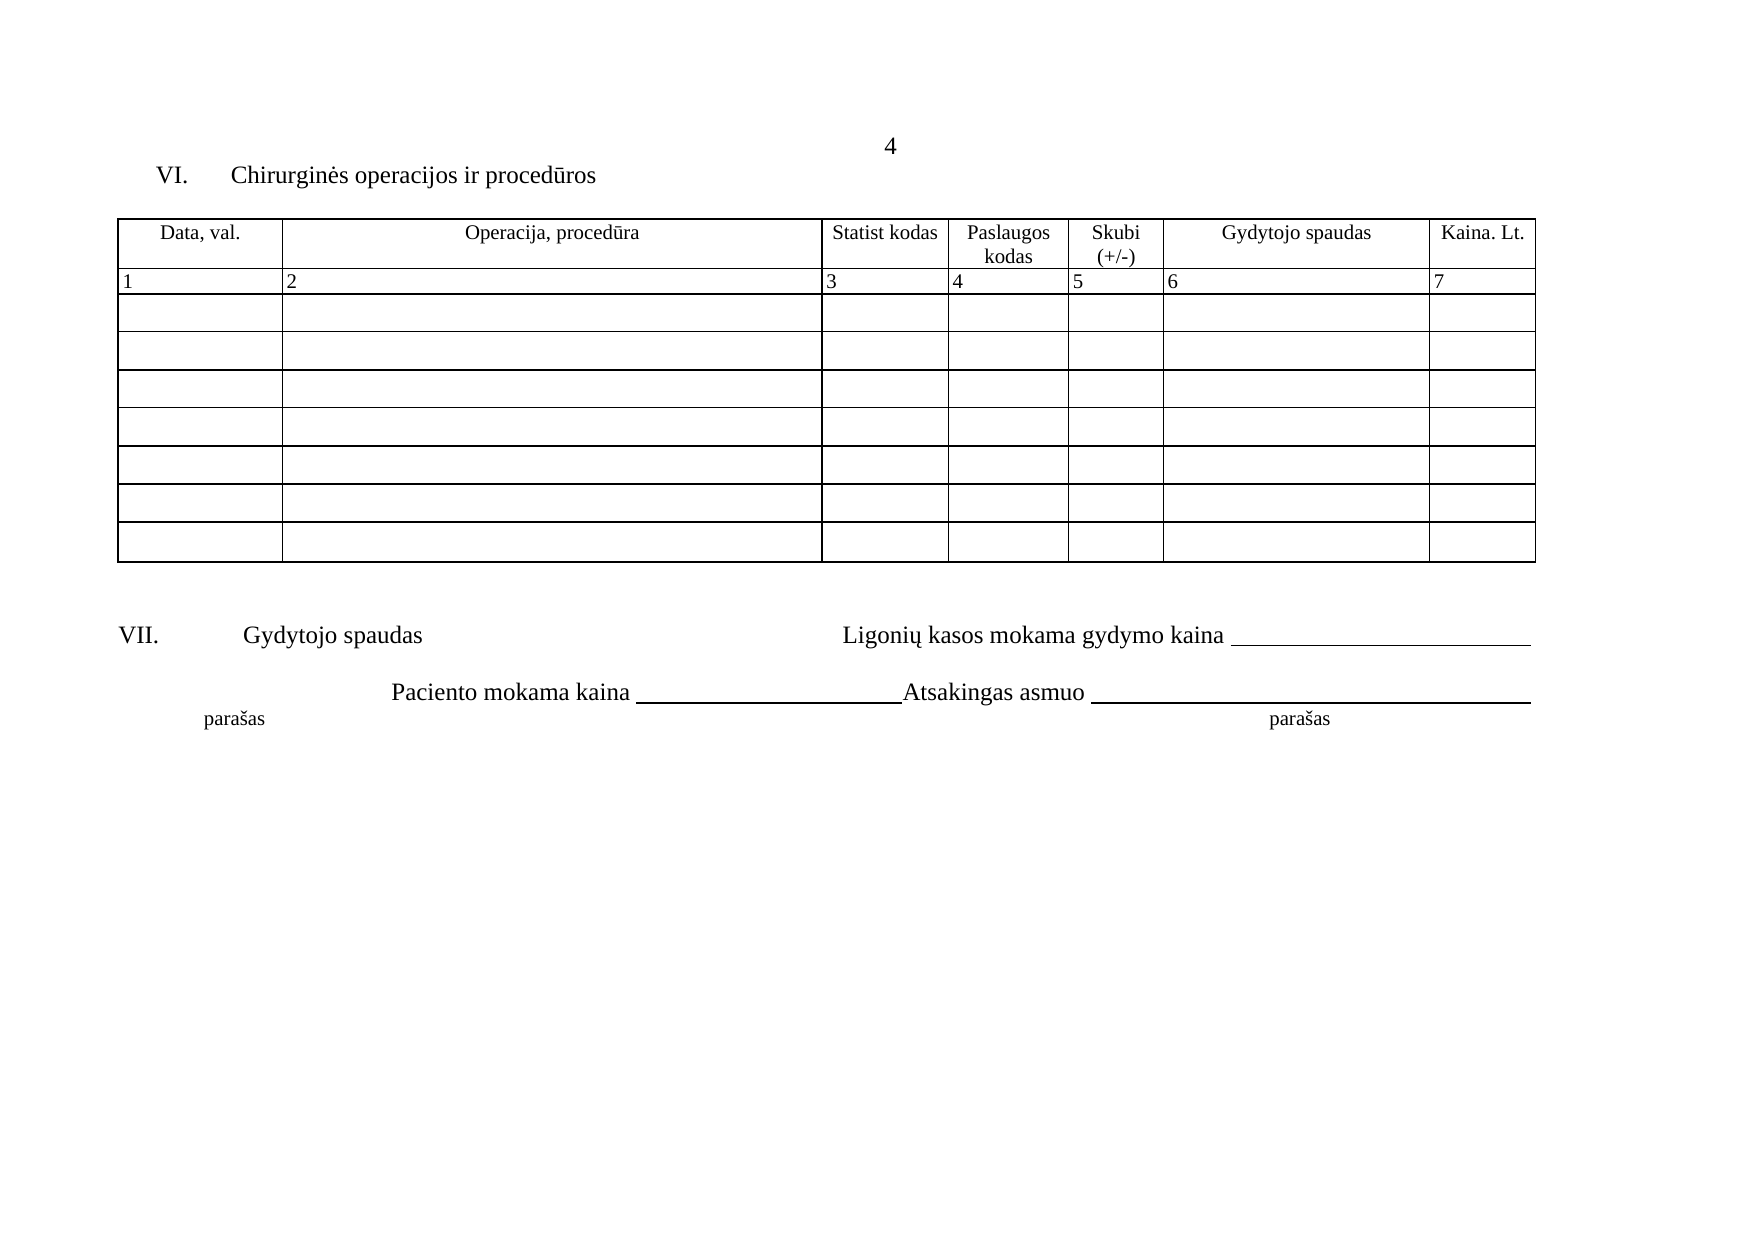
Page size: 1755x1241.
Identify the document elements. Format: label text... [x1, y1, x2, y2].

table_cell [1069, 408, 1163, 445]
table_cell [1430, 447, 1535, 483]
table_cell [283, 523, 821, 561]
table_cell [119, 332, 282, 369]
table_cell [119, 408, 282, 445]
table_cell [283, 485, 821, 521]
table_cell [1430, 295, 1535, 331]
table_cell [823, 332, 948, 369]
table_cell [1164, 523, 1429, 561]
table_cell [949, 408, 1068, 445]
table_cell [1164, 408, 1429, 445]
table_cell [283, 408, 821, 445]
table_cell [119, 485, 282, 521]
table_cell [823, 485, 948, 521]
table_cell 4 [1064, 269, 1068, 293]
table_cell [1069, 523, 1163, 561]
table_cell 1 [278, 269, 282, 293]
table_cell [949, 295, 1068, 331]
table_cell [1069, 371, 1163, 407]
table_cell 7 [1531, 269, 1535, 293]
table_cell [1164, 447, 1429, 483]
table_cell [1069, 332, 1163, 369]
text VII. Gydytojo spaudas Ligonių kasos mokama gydymo kaina [118, 620, 1662, 649]
table_cell [283, 295, 821, 331]
table_cell 5 [1069, 269, 1073, 293]
table_cell [823, 371, 948, 407]
table_cell [823, 295, 948, 331]
table_cell [1069, 485, 1163, 521]
table_cell [119, 295, 282, 331]
table_cell [1164, 295, 1429, 331]
table_cell [1164, 485, 1429, 521]
table_cell 6 [1425, 269, 1429, 293]
table_cell [949, 523, 1068, 561]
table_cell 7 [1430, 269, 1434, 293]
text parašas parašas [118, 706, 1662, 730]
table_cell [1069, 295, 1163, 331]
table_cell [823, 447, 948, 483]
table_cell 5 [1159, 269, 1163, 293]
table_header Data, val. [119, 220, 282, 268]
table_cell [1069, 447, 1163, 483]
table_cell [1430, 523, 1535, 561]
text Paciento mokama kaina Atsakingas asmuo [118, 677, 1662, 706]
table_cell [949, 485, 1068, 521]
table_cell [1430, 371, 1535, 407]
table_cell [823, 408, 948, 445]
table_header Statist kodas [823, 220, 948, 268]
table_header Kaina. Lt. [1430, 220, 1535, 268]
table_cell [1430, 485, 1535, 521]
table_cell [283, 371, 821, 407]
table_cell [823, 523, 948, 561]
table_cell [949, 371, 1068, 407]
table_header Operacija, procedūra [283, 220, 821, 268]
table_cell [283, 332, 821, 369]
table_cell [949, 447, 1068, 483]
table_cell [283, 447, 821, 483]
table_cell [1164, 332, 1429, 369]
table_cell [119, 447, 282, 483]
table_cell [119, 523, 282, 561]
table_cell [119, 371, 282, 407]
table_cell [1430, 408, 1535, 445]
table_cell [1430, 332, 1535, 369]
table_cell 3 [944, 269, 948, 293]
text VI. Chirurginės operacijos ir procedūros [156, 161, 1662, 189]
table_cell [949, 332, 1068, 369]
table_cell [1164, 371, 1429, 407]
table_header Gydytojo spaudas [1164, 220, 1429, 268]
